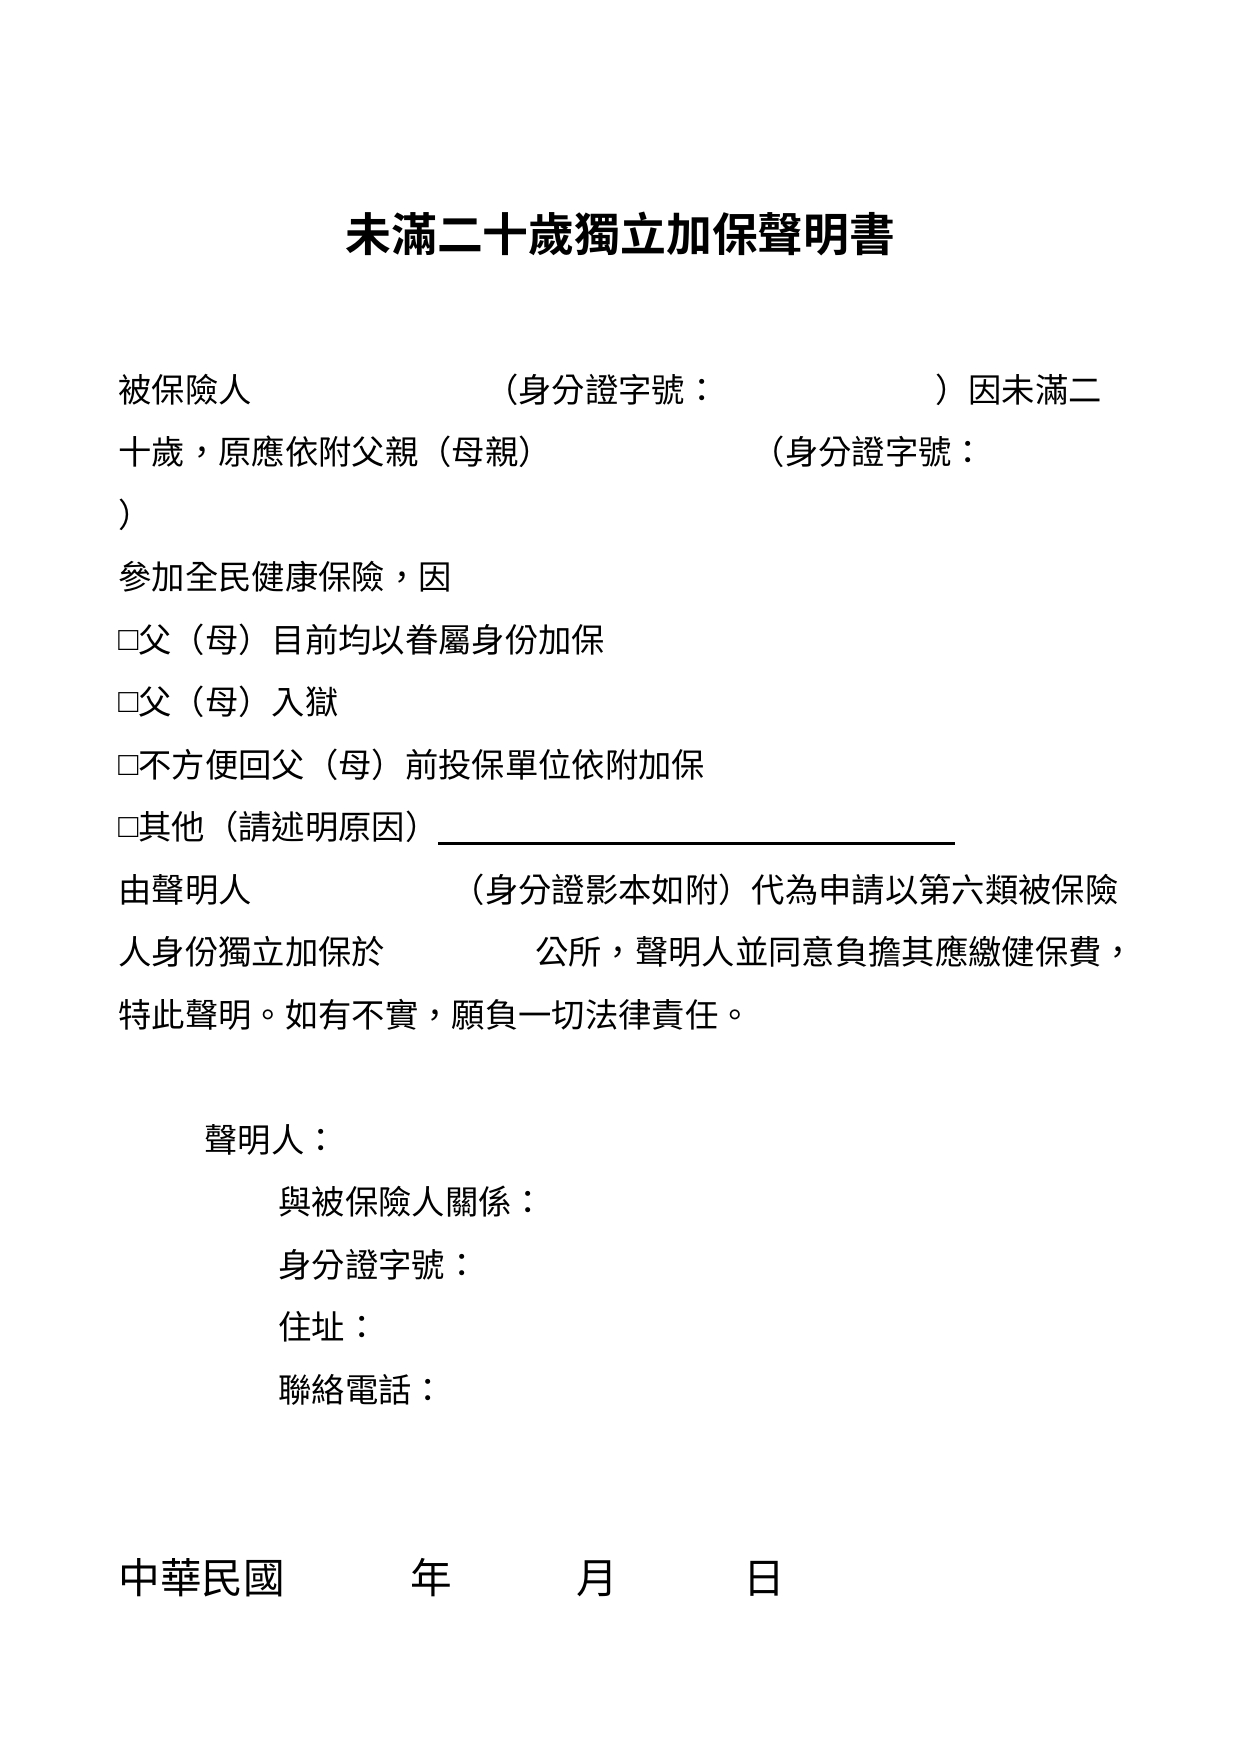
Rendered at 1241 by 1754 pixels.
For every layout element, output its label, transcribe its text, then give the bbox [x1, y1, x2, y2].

text 被保險人 （身分證字號： ）因未滿二十歲，原應依附父親（母親） （身分證字號： ） [118, 346, 1122, 533]
text 由聲明人 （身分證影本如附）代為申請以第六類被保險 [118, 846, 1122, 908]
text □父（母）目前均以眷屬身份加保 [118, 596, 1122, 658]
text 聲明人： [118, 1096, 1122, 1158]
text 聯絡電話： [118, 1346, 1122, 1408]
text 與被保險人關係： [118, 1158, 1122, 1221]
text 未滿二十歲獨立加保聲明書 [118, 158, 1122, 283]
text 住址： [118, 1283, 1122, 1346]
text □不方便回父（母）前投保單位依附加保 [118, 721, 1122, 783]
text 身分證字號： [118, 1221, 1122, 1283]
text □其他（請述明原因） [118, 783, 1122, 846]
text □父（母）入獄 [118, 658, 1122, 721]
text 特此聲明。如有不實，願負一切法律責任。 [118, 971, 1122, 1033]
text 人身份獨立加保於 公所，聲明人並同意負擔其應繳健保費， [118, 908, 1122, 971]
text 參加全民健康保險，因 [118, 533, 1122, 596]
text 中華民國 年 月 日 [118, 1533, 1122, 1596]
